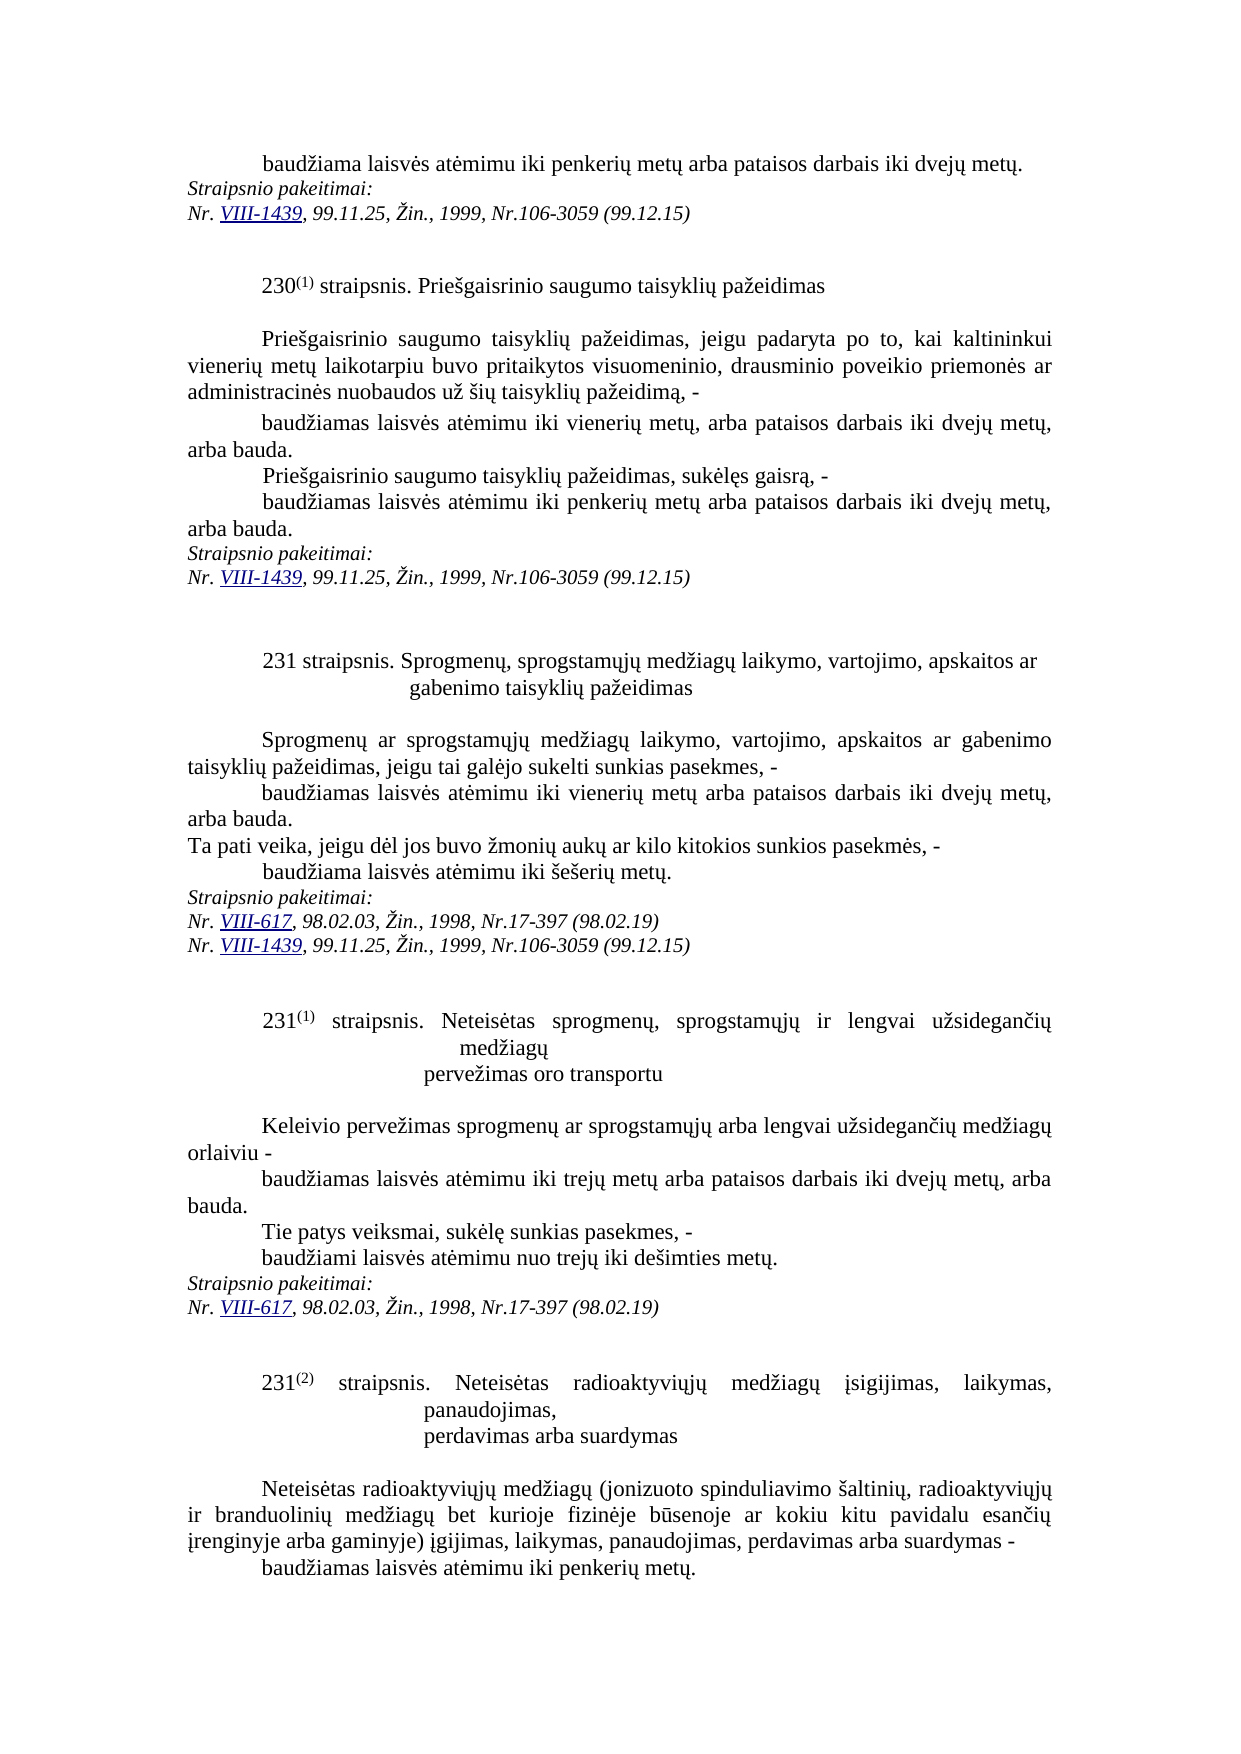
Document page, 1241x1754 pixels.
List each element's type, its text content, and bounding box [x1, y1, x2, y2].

text Nr. VIII-617, 98.02.03, Žin., 1998, Nr.17-397 (98.02.19) [187, 909, 1053, 933]
text Sprogmenų ar sprogstamųjų medžiagų laikymo, vartojimo, apskaitos ar gabenimo taisyklių pažeidimas, jeigu tai galėjo sukelti sunkias pasekmes, - [187, 726, 1053, 779]
text 231 straipsnis. Sprogmenų, sprogstamųjų medžiagų laikymo, vartojimo, apskaitos ar [262, 647, 1053, 674]
text Nr. VIII-1439, 99.11.25, Žin., 1999, Nr.106-3059 (99.12.15) [187, 933, 1053, 957]
text baudžiamas laisvės atėmimu iki vienerių metų, arba pataisos darbais iki dvejų metų, arba bauda. [187, 409, 1053, 462]
text baudžiama laisvės atėmimu iki penkerių metų arba pataisos darbais iki dvejų metų. [187, 150, 1053, 176]
text Straipsnio pakeitimai: [187, 176, 1053, 200]
text baudžiamas laisvės atėmimu iki penkerių metų arba pataisos darbais iki dvejų metų, arba bauda. [187, 488, 1053, 541]
text baudžiamas laisvės atėmimu iki penkerių metų. [207, 1554, 1053, 1580]
text 231(2) straipsnis. Neteisėtas radioaktyviųjų medžiagų įsigijimas, laikymas, panaudojimas, [261, 1369, 1053, 1422]
text Ta pati veika, jeigu dėl jos buvo žmonių aukų ar kilo kitokios sunkios pasekmės, - [187, 832, 1053, 858]
text Straipsnio pakeitimai: [187, 1271, 1053, 1295]
text pervežimas oro transportu [424, 1060, 1053, 1086]
text Straipsnio pakeitimai: [187, 884, 1053, 909]
text baudžiamas laisvės atėmimu iki vienerių metų arba pataisos darbais iki dvejų metų, arba bauda. [187, 779, 1053, 832]
text Nr. VIII-1439, 99.11.25, Žin., 1999, Nr.106-3059 (99.12.15) [187, 200, 1053, 224]
text Priešgaisrinio saugumo taisyklių pažeidimas, sukėlęs gaisrą, - [187, 462, 1053, 488]
text baudžiama laisvės atėmimu iki šešerių metų. [187, 858, 1053, 884]
text Nr. VIII-617, 98.02.03, Žin., 1998, Nr.17-397 (98.02.19) [187, 1295, 1053, 1319]
text 231(1) straipsnis. Neteisėtas sprogmenų, sprogstamųjų ir lengvai užsidegančių medžiagų [262, 1007, 1053, 1060]
text 230(1) straipsnis. Priešgaisrinio saugumo taisyklių pažeidimas [187, 273, 1053, 299]
text perdavimas arba suardymas [424, 1422, 1053, 1448]
text Neteisėtas radioaktyviųjų medžiagų (jonizuoto spinduliavimo šaltinių, radioaktyviųjų ir branduolinių medžiagų bet kurioje fizinėje būsenoje ar kokiu kitu pavidalu esančių įrenginyje arba gaminyje) įgijimas, laikymas, panaudojimas, perdavimas arba suardymas - [187, 1475, 1053, 1554]
text Nr. VIII-1439, 99.11.25, Žin., 1999, Nr.106-3059 (99.12.15) [187, 565, 1053, 589]
text Straipsnio pakeitimai: [187, 541, 1053, 565]
text baudžiami laisvės atėmimu nuo trejų iki dešimties metų. [206, 1244, 1053, 1271]
text Tie patys veiksmai, sukėlę sunkias pasekmes, - [187, 1218, 1053, 1244]
text Keleivio pervežimas sprogmenų ar sprogstamųjų arba lengvai užsidegančių medžiagų orlaiviu - [187, 1113, 1053, 1165]
text gabenimo taisyklių pažeidimas [409, 674, 1053, 700]
text baudžiamas laisvės atėmimu iki trejų metų arba pataisos darbais iki dvejų metų, arba bauda. [187, 1165, 1053, 1218]
text Priešgaisrinio saugumo taisyklių pažeidimas, jeigu padaryta po to, kai kaltininkui vienerių metų laikotarpiu buvo pritaikytos visuomeninio, drausminio poveikio priemonės ar administracinės nuobaudos už šių taisyklių pažeidimą, - [187, 325, 1053, 404]
